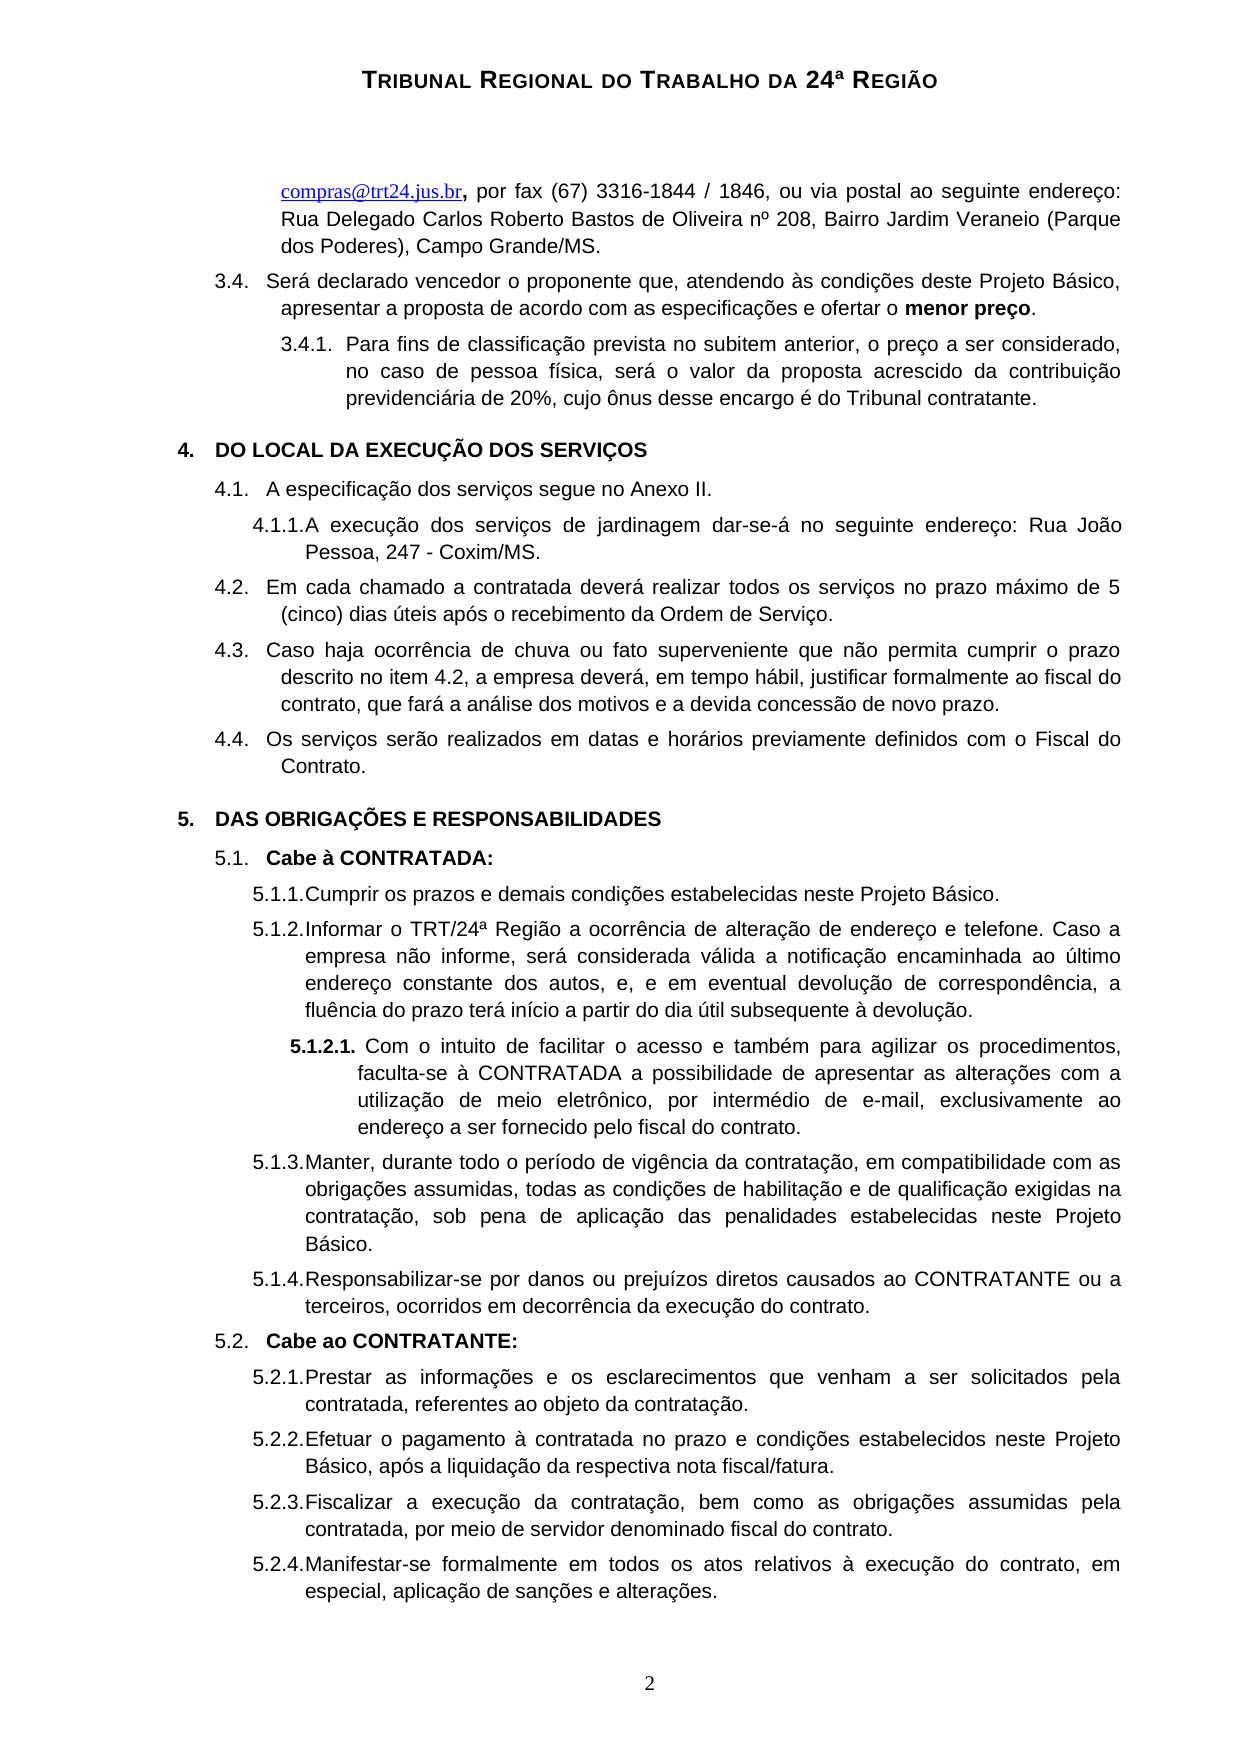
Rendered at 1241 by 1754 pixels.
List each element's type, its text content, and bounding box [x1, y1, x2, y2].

list Prestar as informações e os esclarecimentos que venham a ser solicitados pela contratada, referentes ao objeto da contratação. [252, 1363, 1122, 1417]
list Informar o TRT/24ª Região a ocorrência de alteração de endereço e telefone. Caso a empresa não informe, será considerada válida a notificação encaminhada ao último endereço constante dos autos, e, e em eventual devolução de correspondência, a fluência do prazo terá início a partir do dia útil subsequente à devolução. [252, 915, 1122, 1023]
list Cabe à CONTRATADA: [214, 844, 1122, 871]
subtitle DAS OBRIGAÇÕES E RESPONSABILIDADES [177, 804, 1122, 831]
list Os serviços serão realizados em datas e horários previamente definidos com o Fiscal do Contrato. [214, 725, 1122, 779]
list Será declarado vencedor o proponente que, atendendo às condições deste Projeto Básico, apresentar a proposta de acordo com as especificações e ofertar o menor preço. [214, 267, 1122, 321]
list Cumprir os prazos e demais condições estabelecidas neste Projeto Básico. [252, 879, 1122, 906]
list Manter, durante todo o período de vigência da contratação, em compatibilidade com as obrigações assumidas, todas as condições de habilitação e de qualificação exigidas na contratação, sob pena de aplicação das penalidades estabelecidas neste Projeto Básico. [252, 1148, 1122, 1256]
list Responsabilizar-se por danos ou prejuízos diretos causados ao CONTRATANTE ou a terceiros, ocorridos em decorrência da execução do contrato. [252, 1265, 1122, 1319]
list Com o intuito de facilitar o acesso e também para agilizar os procedimentos, faculta-se à CONTRATADA a possibilidade de apresentar as alterações com a utilização de meio eletrônico, por intermédio de e-mail, exclusivamente ao endereço a ser fornecido pelo fiscal do contrato. [290, 1031, 1122, 1140]
list Fiscalizar a execução da contratação, bem como as obrigações assumidas pela contratada, por meio de servidor denominado fiscal do contrato. [252, 1488, 1122, 1542]
list Caso haja ocorrência de chuva ou fato superveniente que não permita cumprir o prazo descrito no item 4.2, a empresa deverá, em tempo hábil, justificar formalmente ao fiscal do contrato, que fará a análise dos motivos e a devida concessão de novo prazo. [214, 636, 1122, 717]
list A especificação dos serviços segue no Anexo II. [214, 475, 1122, 502]
subtitle DO LOCAL DA EXECUÇÃO DOS SERVIÇOS [177, 436, 1122, 463]
list Em cada chamado a contratada deverá realizar todos os serviços no prazo máximo de 5 (cinco) dias úteis após o recebimento da Ordem de Serviço. [214, 573, 1122, 627]
list compras@trt24.jus.br, por fax (67) 3316-1844 / 1846, ou via postal ao seguinte endereço: Rua Delegado Carlos Roberto Bastos de Oliveira nº 208, Bairro Jardim Veraneio (Parque dos Poderes), Campo Grande/MS. [214, 177, 1122, 258]
list A execução dos serviços de jardinagem dar-se-á no seguinte endereço: Rua João Pessoa, 247 - Coxim/MS. [252, 511, 1122, 565]
list Para fins de classificação prevista no subitem anterior, o preço a ser considerado, no caso de pessoa física, será o valor da proposta acrescido da contribuição previdenciária de 20%, cujo ônus desse encargo é do Tribunal contratante. [281, 329, 1122, 411]
list Cabe ao CONTRATANTE: [214, 1327, 1122, 1354]
list Efetuar o pagamento à contratada no prazo e condições estabelecidos neste Projeto Básico, após a liquidação da respectiva nota fiscal/fatura. [252, 1425, 1122, 1479]
list Manifestar-se formalmente em todos os atos relativos à execução do contrato, em especial, aplicação de sanções e alterações. [252, 1550, 1122, 1604]
